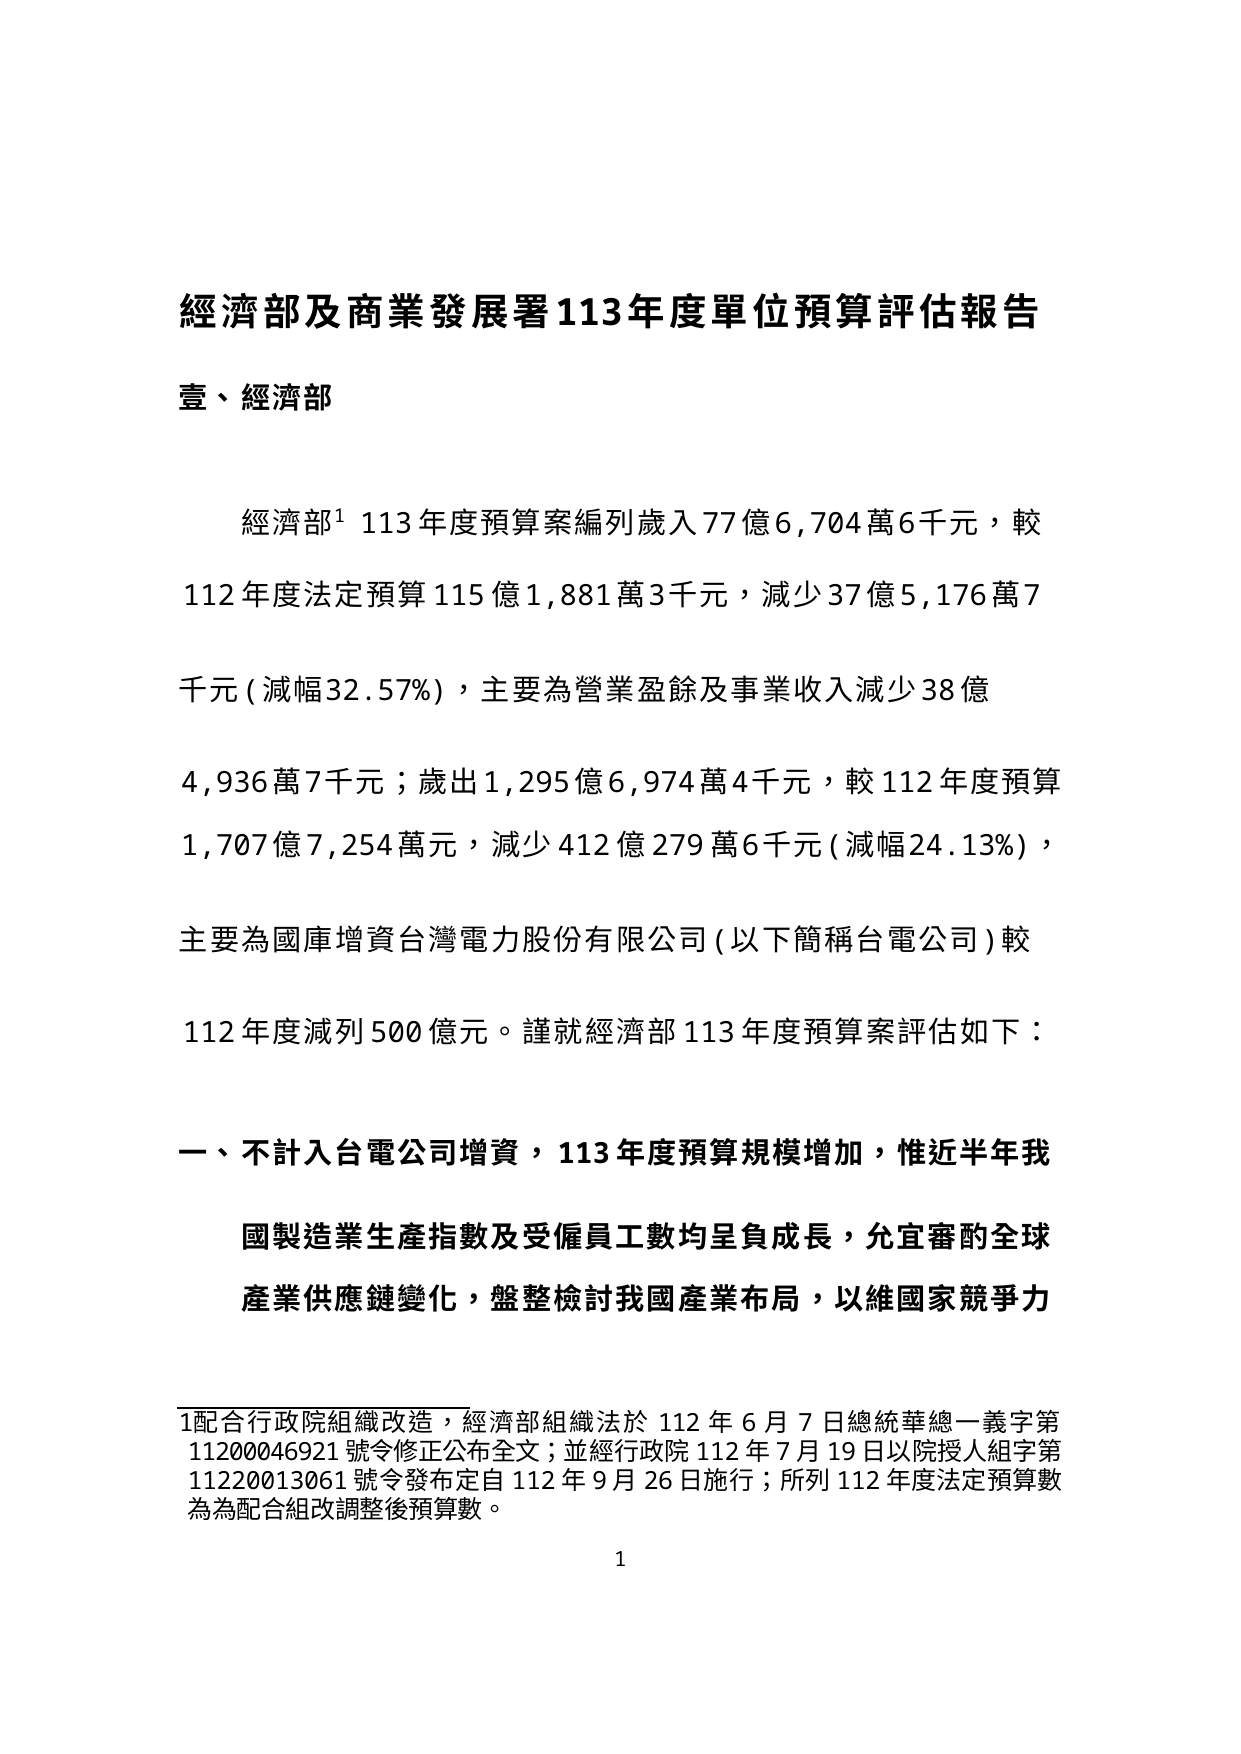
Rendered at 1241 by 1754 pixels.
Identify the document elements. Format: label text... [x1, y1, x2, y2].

text 配合行政院組織改造，經濟部組織法於112年6月7日總統華總一義字第11200046921號令修正公布全文；並經行政院112年7月19日以院授人組字第11220013061號令發布定自112年9月26日施行；所列112年度法定預算數為為配合組改調整後預算數。 [178, 1408, 1063, 1525]
text 經濟部113年度預算案編列歲入77億6,704萬6千元，較112年度法定預算115億1,881萬3千元，減少37億5,176萬7千元(減幅32.57%)，主要為營業盈餘及事業收入減少38億4,936萬7千元；歲出1,295億6,974萬4千元，較112年度預算1,707億7,254萬元，減少412億279萬6千元(減幅24.13%)，主要為國庫增資台灣電力股份有限公司(以下簡稱台電公司)較112年度減列500億元。謹就經濟部113年度預算案評估如下： [177, 417, 1063, 1042]
text 經濟部及商業發展署113年度單位預算評估報告 [177, 229, 1063, 354]
text 一、不計入台電公司增資，113年度預算規模增加，惟近半年我國製造業生產指數及受僱員工數均呈負成長，允宜審酌全球產業供應鏈變化，盤整檢討我國產業布局，以維國家競爭力 [177, 1068, 1063, 1318]
text 壹、經濟部 [177, 354, 1063, 417]
